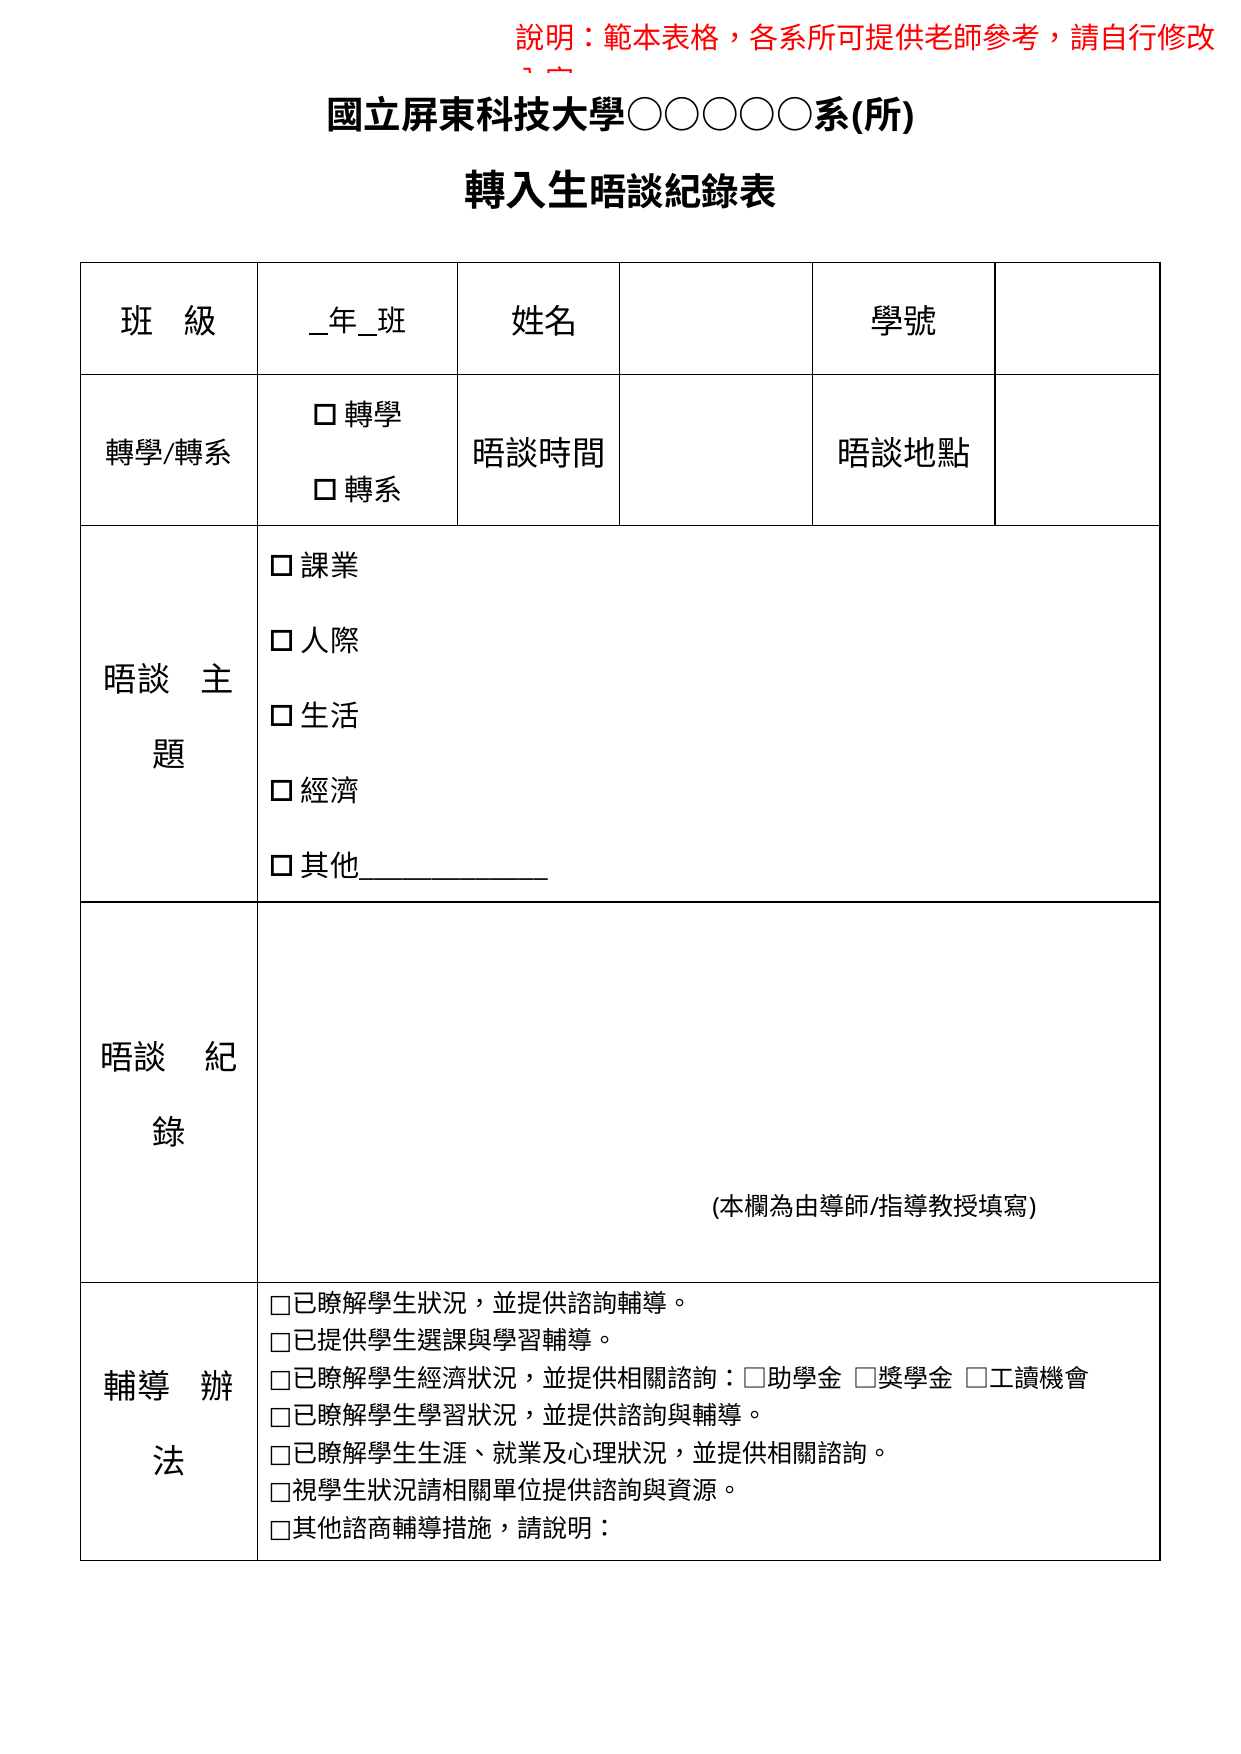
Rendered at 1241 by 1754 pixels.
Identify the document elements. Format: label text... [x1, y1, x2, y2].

table_cell (本欄為由導師/指導教授填寫) [258, 903, 1159, 1282]
table_cell 輔導 辦法 [81, 1283, 257, 1560]
text 國立屏東科技大學○○○○○系(所) [75, 75, 1165, 150]
table_header [996, 263, 1159, 374]
table_cell 晤談時間 [458, 375, 619, 525]
table_cell 晤談 主題 [81, 526, 257, 901]
table_cell o轉學 o轉系 [258, 375, 457, 525]
table_cell [996, 375, 1159, 525]
text 說明：範本表格，各系所可提供老師參考，請自行修改內容 [516, 15, 1230, 72]
table_cell □已瞭解學生狀況，並提供諮詢輔導。 □已提供學生選課與學習輔導。 □已瞭解學生經濟狀況，並提供相關諮詢：□助學金 □獎學金 □工讀機會 □已瞭解學生學習狀況，並提供諮詢與輔導。 □已瞭解學生生涯、就業及心理狀況，並提供相關諮詢。 □視學生狀況請相關單位提供諮詢與資源。 □其他諮商輔導措施，請說明： [258, 1283, 1159, 1560]
table_header 學號 [813, 263, 994, 374]
table_header 年 班 [258, 263, 457, 374]
text 轉入生晤談紀錄表 [75, 150, 1165, 225]
table_cell o課業 o人際 o生活 o經濟 o其他_____________ [258, 526, 1159, 901]
table_cell 轉學/轉系 [81, 375, 257, 525]
table_cell 晤談地點 [813, 375, 994, 525]
table_header 姓名 [458, 263, 619, 374]
table_header 班 級 [81, 263, 257, 374]
table_cell 晤談 紀錄 [81, 903, 257, 1282]
table_header [620, 263, 812, 374]
table_cell [620, 375, 812, 525]
